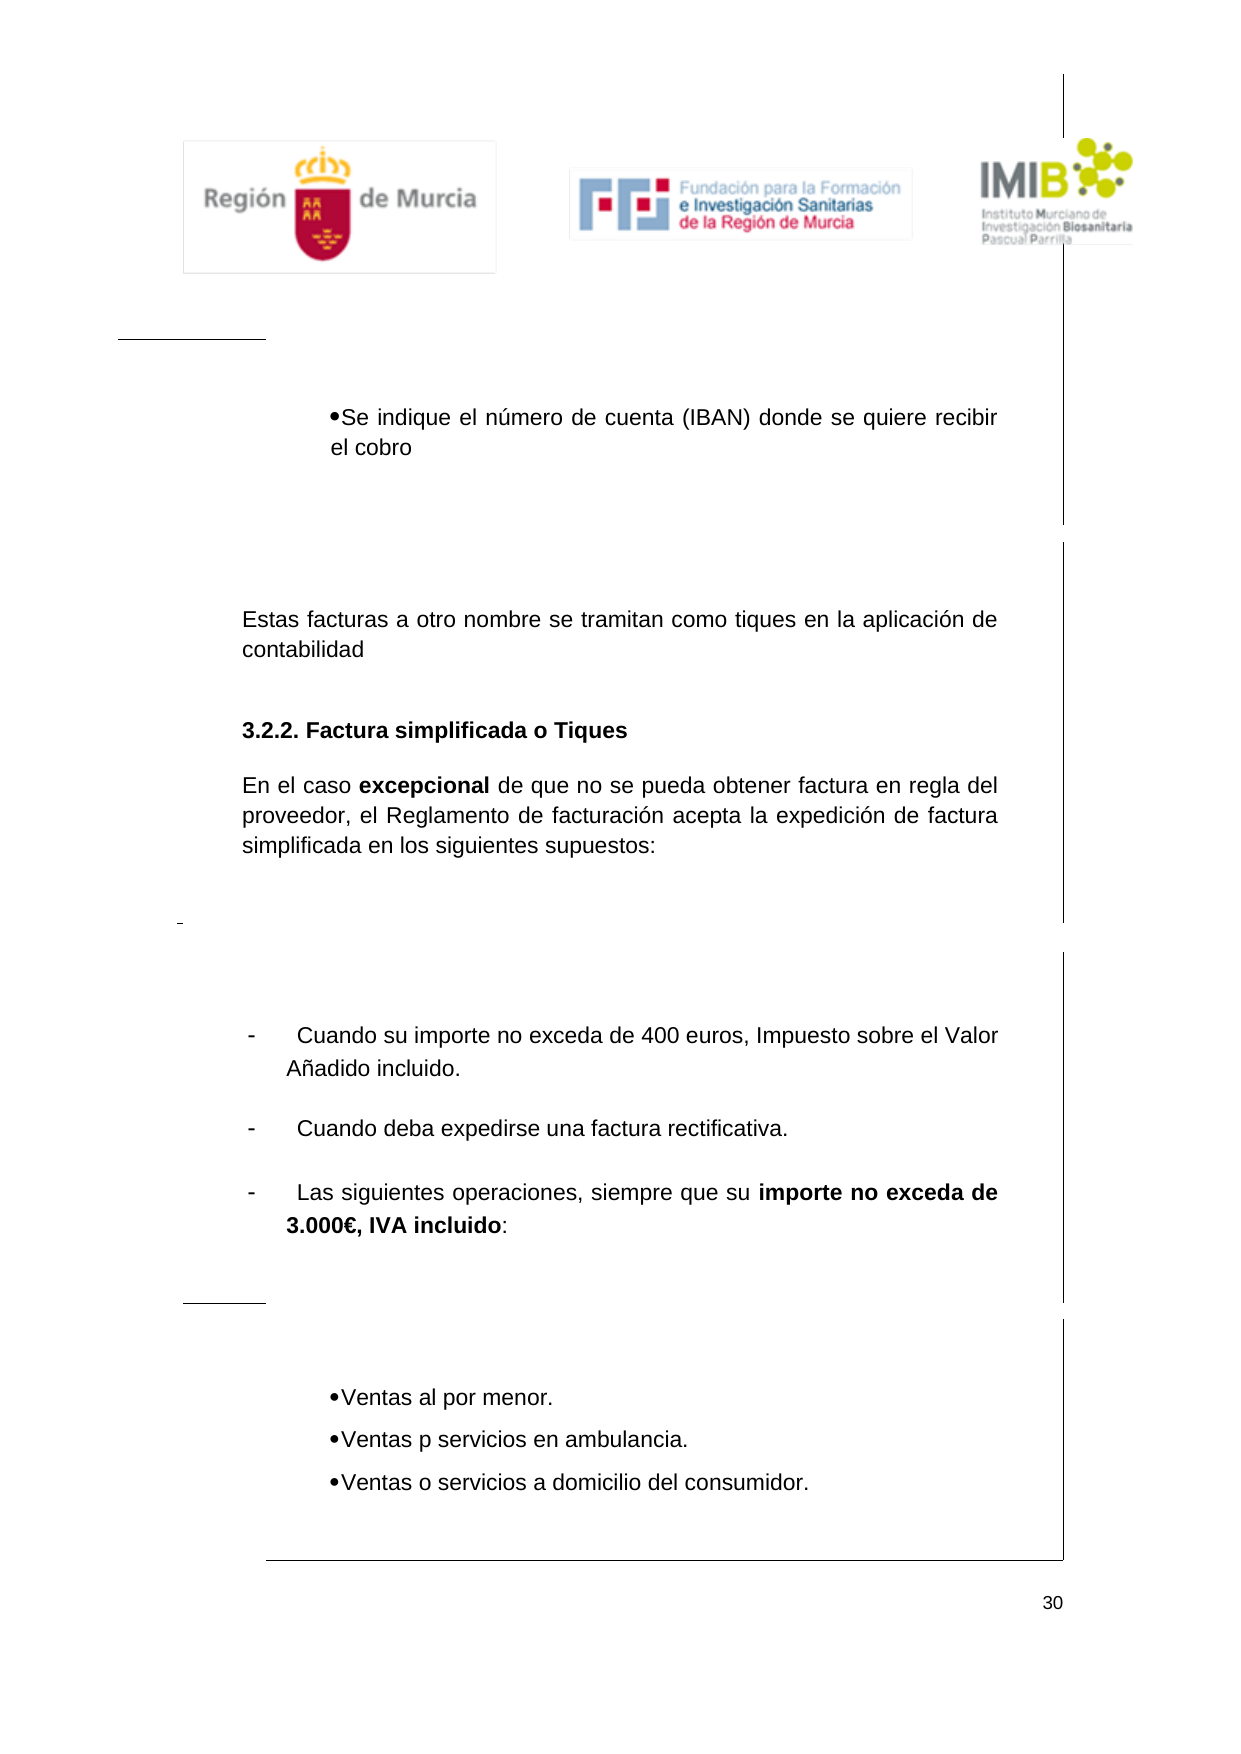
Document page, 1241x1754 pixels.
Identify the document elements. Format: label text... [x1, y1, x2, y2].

text 3.2.2. Factura simplificada o Tiques [177, 652, 1063, 707]
list Ventas o servicios a domicilio del consumidor. [266, 1404, 1063, 1560]
text En el caso excepcional de que no se pueda obtener factura en regla del proveedor, el Reglamento de facturación acepta la expedición de factura simplificada en los siguientes supuestos: [177, 707, 1063, 923]
list Se indique el número de cuenta (IBAN) donde se quiere recibir el cobro [266, 339, 1063, 525]
list Cuando su importe no exceda de 400 euros, Impuesto sobre el Valor Añadido incluido. [183, 952, 1063, 1045]
list Las siguientes operaciones, siempre que su importe no exceda de 3.000€, IVA incluido: [183, 1109, 1063, 1303]
list Cuando deba expedirse una factura rectificativa. [183, 1045, 1063, 1109]
list Ventas al por menor. [266, 1319, 1063, 1362]
text Estas facturas a otro nombre se tramitan como tiques en la aplicación de contabilidad [177, 542, 1063, 652]
list Ventas p servicios en ambulancia. [266, 1362, 1063, 1404]
